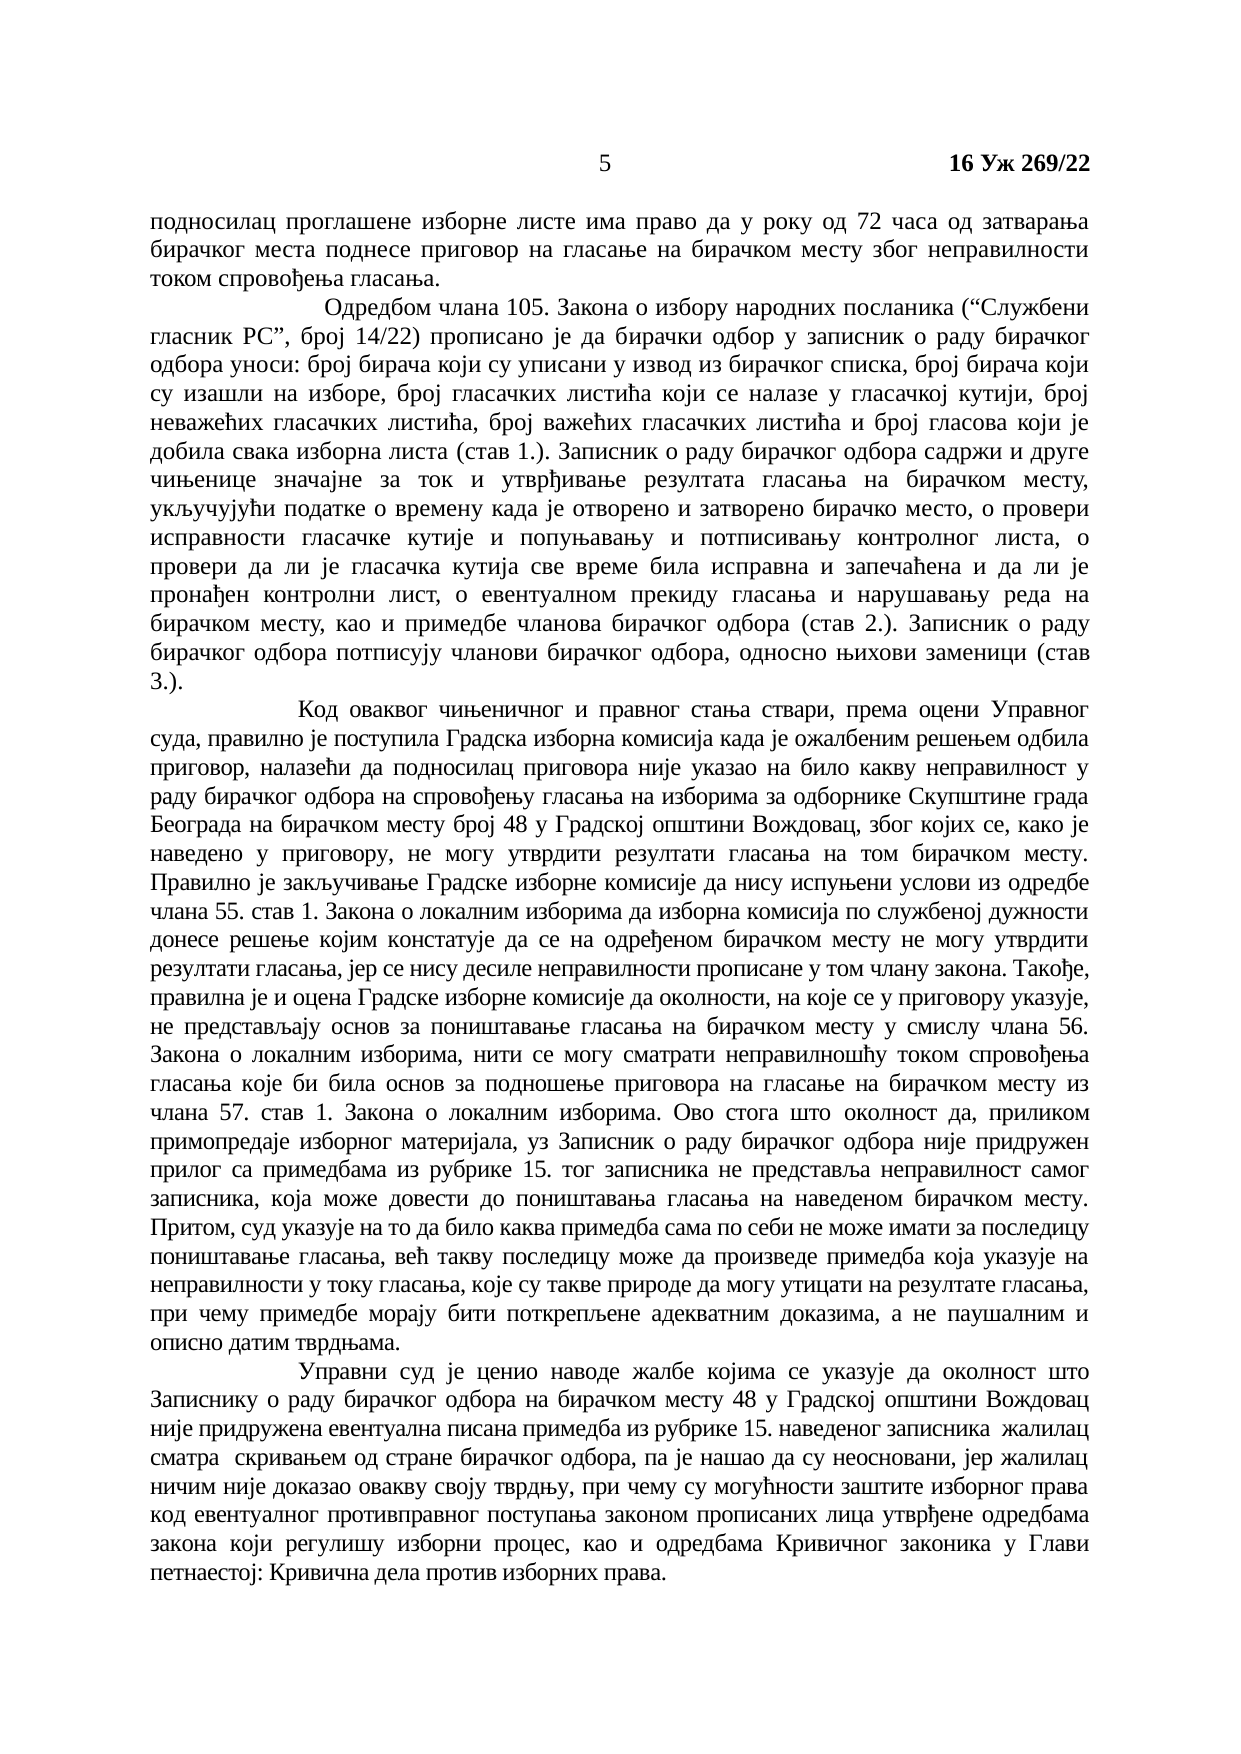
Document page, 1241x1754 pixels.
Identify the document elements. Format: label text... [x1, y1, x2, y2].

text подносилац проглашене изборне листе има право да у року од 72 часа од затварања бирачког места поднесе приговор на гласање на бирачком месту због неправилности током спровођења гласања. [150, 206, 1090, 292]
text Управни суд је ценио наводе жалбе којима се указује да околност што Записнику о раду бирачког одбора на бирачком месту 48 у Градској општини Вождовац није придружена евентуална писана примедба из рубрике 15. наведеног записника жалилац сматра скривањем од стране бирачког одбора, па је нашао да су неосновани, јер жалилац ничим није доказао овакву своју тврдњу, при чему су могућности заштите изборног права код евентуалног противправног поступања законом прописаних лица утврђене одредбама закона који регулишу изборни процес, као и одредбама Кривичног законика у Глави петнаестој: Кривична дела против изборних права. [150, 1356, 1090, 1586]
text Одредбом члана 105. Закона о избору народних посланика (“Службени гласник РС”, број 14/22) прописано је да бирачки одбор у записник о раду бирачког одбора уноси: број бирача који су уписани у извод из бирачког списка, број бирача који су изашли на изборе, број гласачких листића који се налазе у гласачкој кутији, број неважећих гласачких листића, број важећих гласачких листића и број гласова који је добила свака изборна листа (став 1.). Записник о раду бирачког одбора садржи и друге чињенице значајне за ток и утврђивање резултата гласања на бирачком месту, укључујући податке о времену када је отворено и затворено бирачко место, о провери исправности гласачке кутије и попуњавању и потписивању контролног листа, о провери да ли је гласачка кутија све време била исправна и запечаћена и да ли је пронађен контролни лист, о евентуалном прекиду гласања и нарушавању реда на бирачком месту, као и примедбе чланова бирачког одбора (став 2.). Записник о раду бирачког одбора потписују чланови бирачког одбора, односно њихови заменици (став 3.). [150, 292, 1090, 694]
text Код оваквог чињеничног и правног стања ствари, према оцени Управног суда, правилно је поступила Градска изборна комисија када је ожалбеним решењем одбила приговор, налазећи да подносилац приговора није указао на било какву неправилност у раду бирачког одбора на спровођењу гласања на изборима за одборнике Скупштине града Београда на бирачком месту број 48 у Градској општини Вождовац, због којих се, како је наведено у приговору, не могу утврдити резултати гласања на том бирачком месту. Правилно је закључивање Градске изборне комисије да нису испуњени услови из одредбе члана 55. став 1. Закона о локалним изборима да изборна комисија по службеној дужности донесе решење којим констатује да се на одређеном бирачком месту не могу утврдити резултати гласања, јер се нису десиле неправилности прописане у том члану закона. Такође, правилна је и оцена Градске изборне комисије да околности, на које се у приговору указује, не представљају основ за поништавање гласања на бирачком месту у смислу члана 56. Закона о локалним изборима, нити се могу сматрати неправилношћу током спровођења гласања које би била основ за подношење приговора на гласање на бирачком месту из члана 57. став 1. Закона о локалним изборима. Ово стога што околност да, приликом примопредаје изборног материјала, уз Записник о раду бирачког одбора није придружен прилог са примедбама из рубрике 15. тог записника не представља неправилност самог записника, која може довести до поништавања гласања на наведеном бирачком месту. Притом, суд указује на то да било каква примедба сама по себи не може имати за последицу поништавање гласања, већ такву последицу може да произведе примедба која указује на неправилности у току гласања, које су такве природе да могу утицати на резултате гласања, при чему примедбе морају бити поткрепљене адекватним доказима, а не паушалним и описно датим тврдњама. [150, 694, 1090, 1356]
